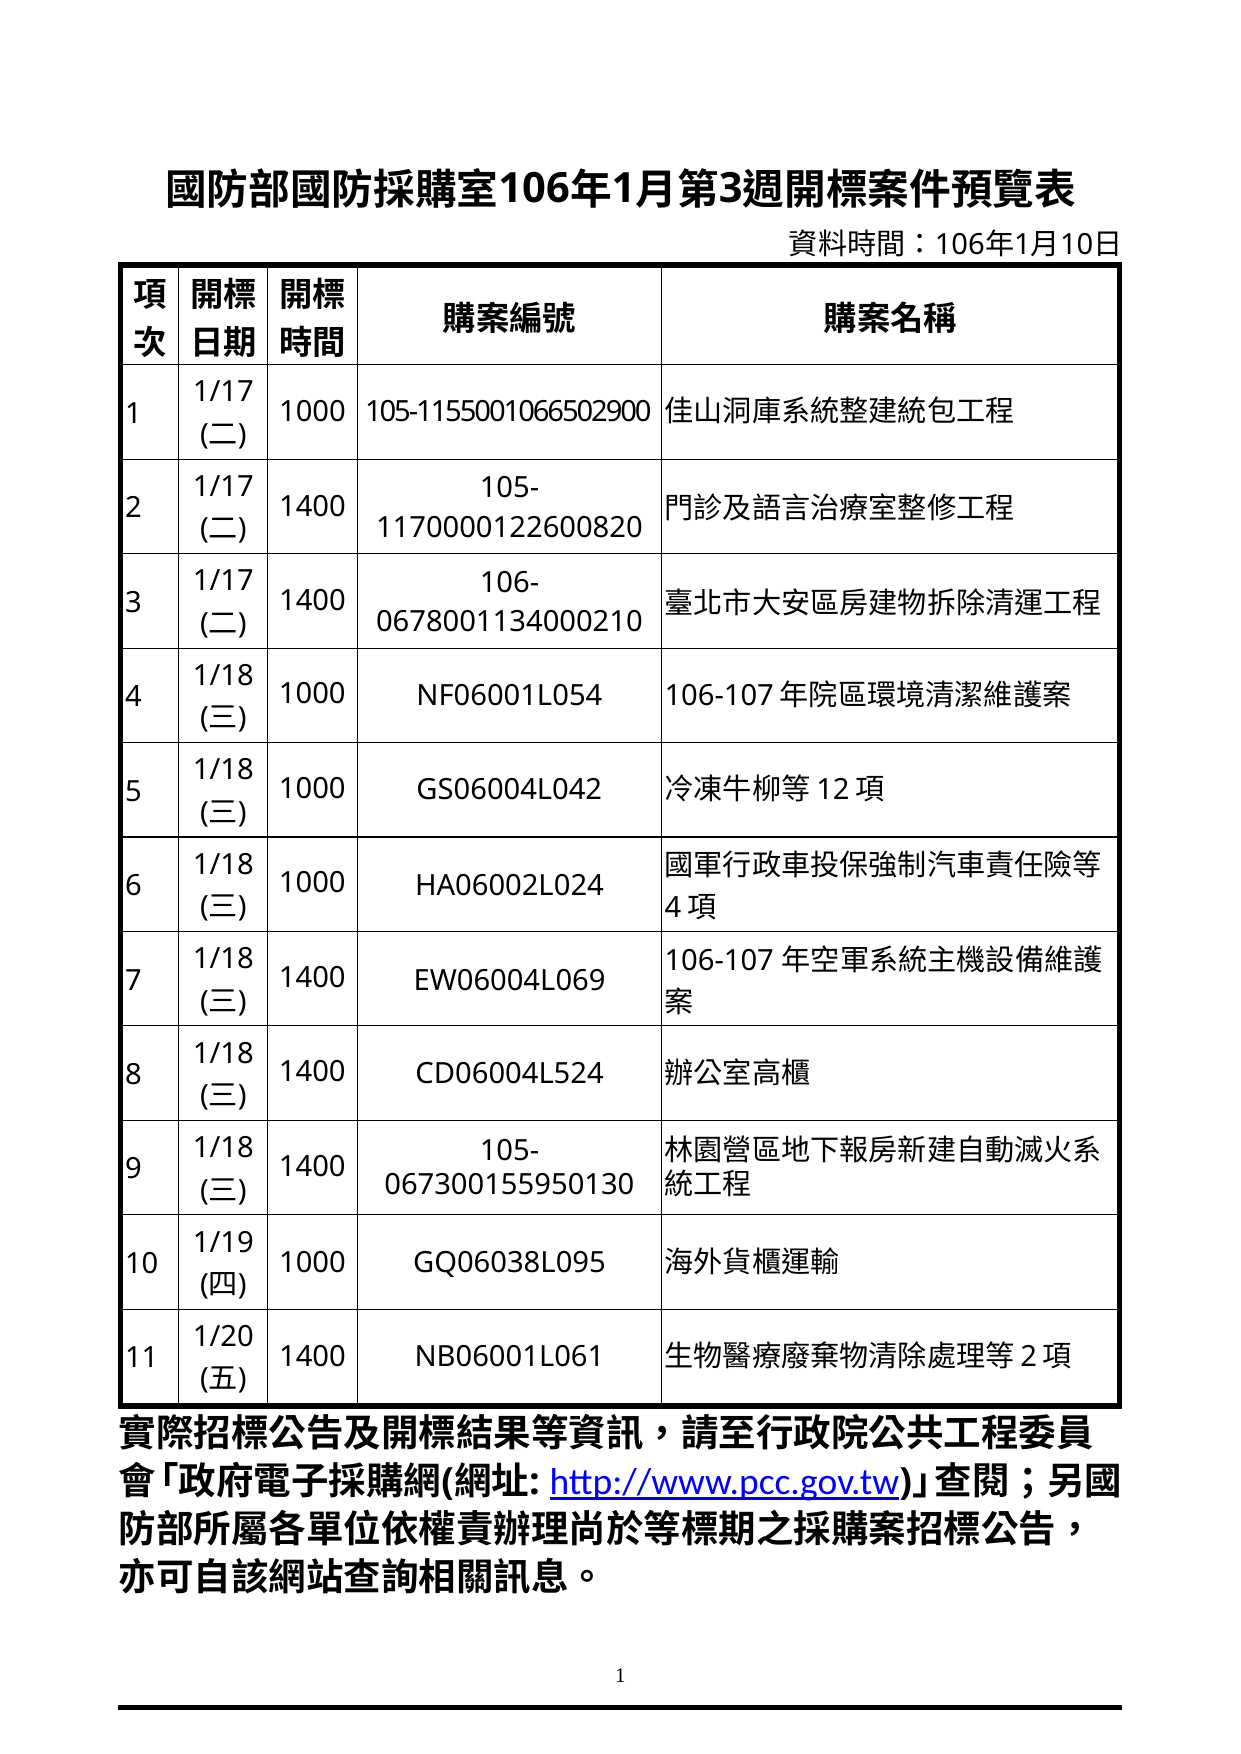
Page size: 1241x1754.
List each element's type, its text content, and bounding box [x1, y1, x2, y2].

table_cell 1400 [268, 1310, 357, 1403]
table_cell 1000 [268, 365, 357, 458]
table_cell [123, 649, 178, 742]
table_cell CD06004L524 [358, 1026, 661, 1120]
table_cell 冷凍牛柳等12項 [662, 743, 1117, 836]
table_cell EW06004L069 [358, 932, 661, 1025]
text 資料時間：106年1月10日 [157, 225, 1122, 262]
table_cell HA06002L024 [358, 838, 661, 931]
table_cell 1400 [268, 932, 357, 1025]
table_cell 1/18 (三) [179, 1026, 267, 1120]
table_cell [123, 1215, 178, 1309]
text 實際招標公告及開標結果等資訊，請至行政院公共工程委員會「政府電子採購網(網址: http://www.pcc.gov.tw)」查閱；另國防部所屬各單位依權責辦理尚於等標期之採購案招標公告，亦可自該網站查詢相關訊息。 [118, 1409, 1122, 1600]
table_cell 1/17 (二) [179, 365, 267, 458]
table_cell 辦公室高櫃 [662, 1026, 1117, 1120]
text 國防部國防採購室106年1月第3週開標案件預覽表 [118, 160, 1122, 212]
table_header 購案編號 [358, 268, 661, 364]
table_cell 海外貨櫃運輸 [662, 1215, 1117, 1309]
table_cell 臺北市大安區房建物拆除清運工程 [662, 554, 1117, 647]
table_cell 1/18 (三) [179, 649, 267, 742]
table_cell 105-1155001066502900 [358, 365, 661, 458]
table_cell 1/17 (二) [179, 460, 267, 553]
table_cell 1400 [268, 1026, 357, 1120]
table_header 項次 [123, 268, 178, 364]
table_cell [123, 365, 178, 458]
table_cell GQ06038L095 [358, 1215, 661, 1309]
table_cell 1000 [268, 1215, 357, 1309]
table_cell 1/18 (三) [179, 1121, 267, 1214]
table_cell NB06001L061 [358, 1310, 661, 1403]
table_cell 1/17 (二) [179, 554, 267, 647]
table_header 開標日期 [179, 268, 267, 364]
table_cell [123, 932, 178, 1025]
table_cell 1400 [268, 1121, 357, 1214]
table_cell 106-0678001134000210 [358, 554, 661, 647]
table_cell 1400 [268, 460, 357, 553]
table_cell NF06001L054 [358, 649, 661, 742]
table_cell 105-067300155950130 [358, 1121, 661, 1214]
table_cell 1/20 (五) [179, 1310, 267, 1403]
table_cell [123, 460, 178, 553]
table_cell 1/18 (三) [179, 932, 267, 1025]
table_cell GS06004L042 [358, 743, 661, 836]
table_cell [123, 1310, 178, 1403]
table_cell [123, 1026, 178, 1120]
table_cell 佳山洞庫系統整建統包工程 [662, 365, 1117, 458]
table_cell [123, 554, 178, 647]
table_cell 1000 [268, 743, 357, 836]
table_cell 1/18 (三) [179, 743, 267, 836]
table_cell 國軍行政車投保強制汽車責任險等4項 [662, 838, 1117, 931]
table_cell 1000 [268, 649, 357, 742]
table_cell 林園營區地下報房新建自動滅火系統工程 [662, 1121, 1117, 1214]
table_cell 1/19 (四) [179, 1215, 267, 1309]
table_cell 106-107年院區環境清潔維護案 [662, 649, 1117, 742]
table_cell 1000 [268, 838, 357, 931]
table_cell 門診及語言治療室整修工程 [662, 460, 1117, 553]
table_cell 生物醫療廢棄物清除處理等2項 [662, 1310, 1117, 1403]
table_cell [123, 838, 178, 931]
table_cell 1400 [268, 554, 357, 647]
table_cell [123, 1121, 178, 1214]
table_cell 1/18 (三) [179, 838, 267, 931]
table_cell 106-107 年空軍系統主機設備維護案 [662, 932, 1117, 1025]
table_cell [123, 743, 178, 836]
table_cell 105-1170000122600820 [358, 460, 661, 553]
table_header 開標時間 [268, 268, 357, 364]
table_header 購案名稱 [662, 268, 1117, 364]
